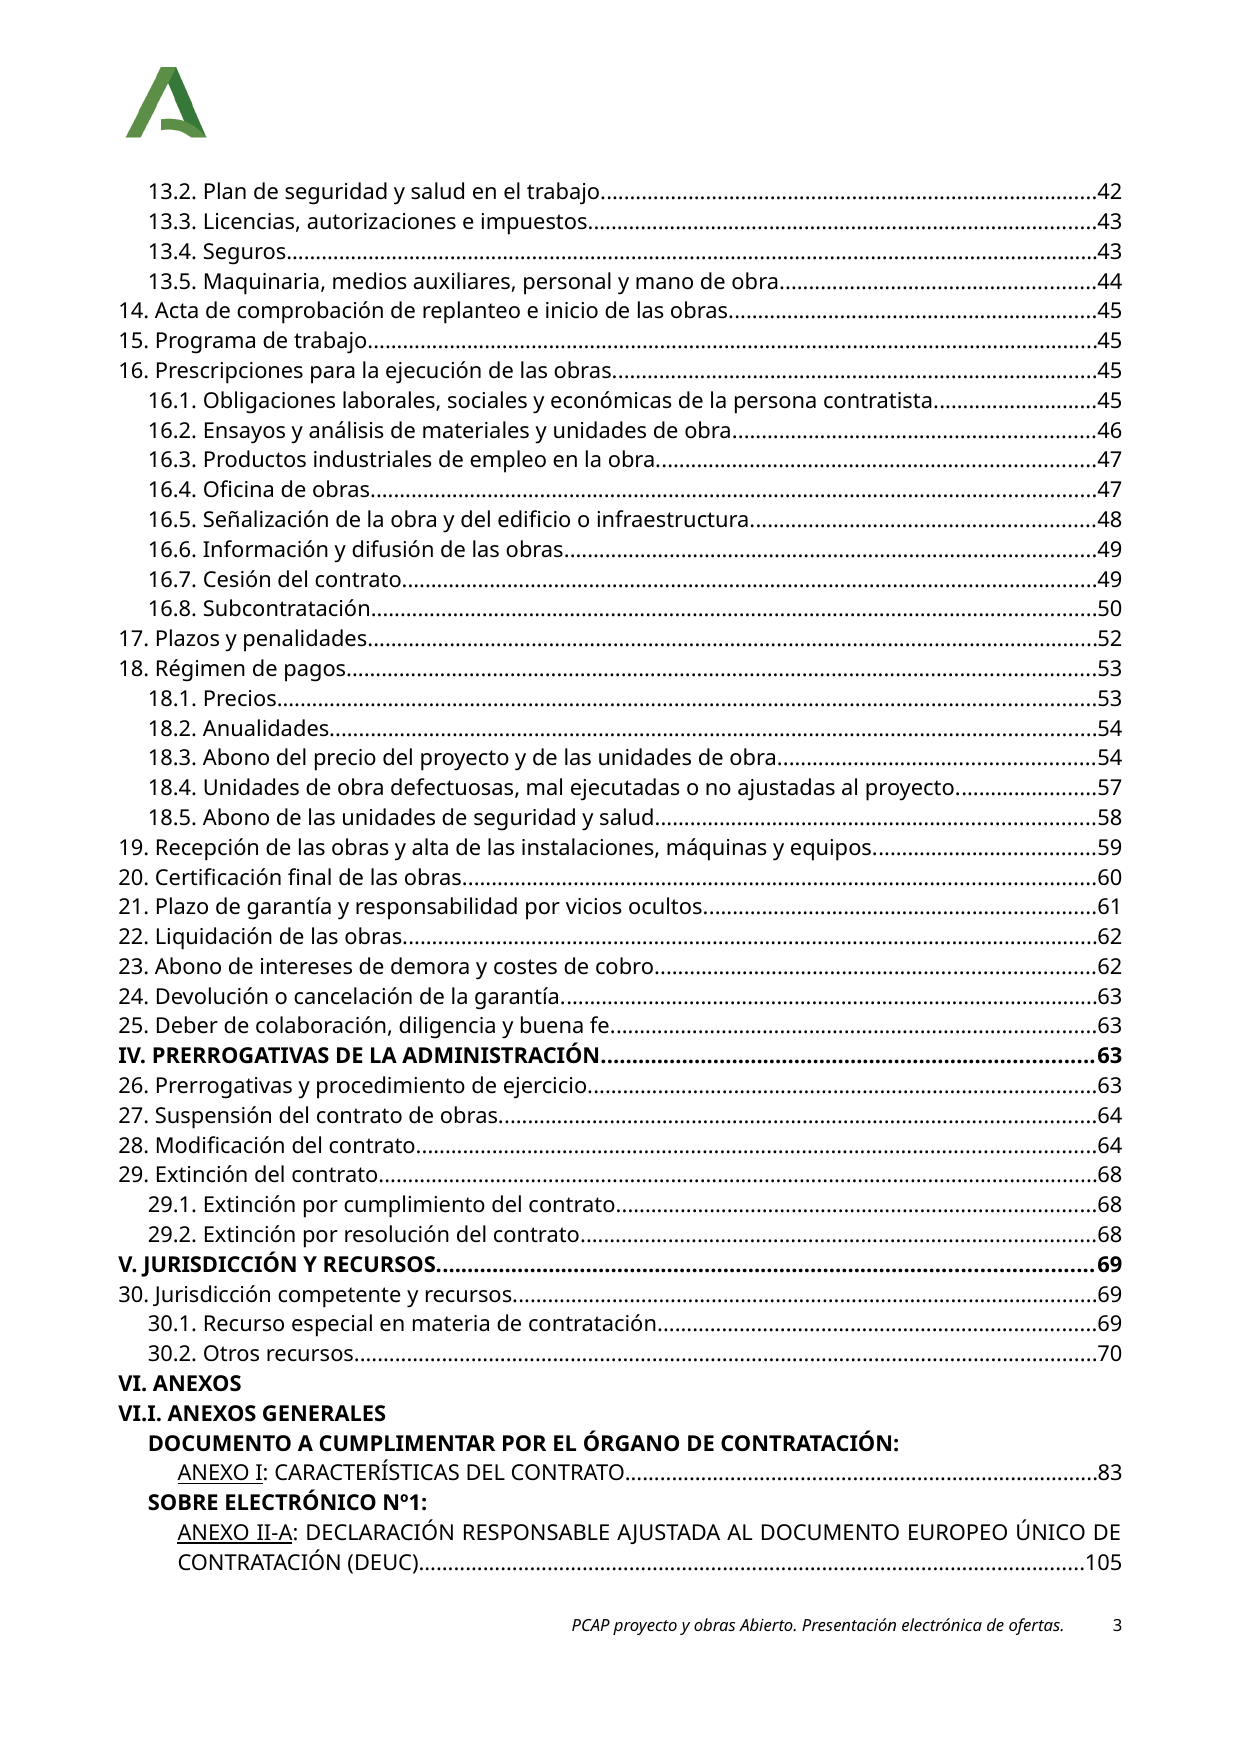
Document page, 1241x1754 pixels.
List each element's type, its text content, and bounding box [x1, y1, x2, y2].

text DOCUMENTO A CUMPLIMENTAR POR EL ÓRGANO DE CONTRATACIÓN: [148, 1428, 1122, 1457]
text ANEXO II-A: DECLARACIÓN RESPONSABLE AJUSTADA AL DOCUMENTO EUROPEO ÚNICO DE CONTRATACIÓN (DEUC) 90 [177, 1517, 1122, 1577]
text 13.5. Maquinaria, medios auxiliares, personal y mano de obra. 44 [148, 266, 1122, 296]
text 30.1. Recurso especial en materia de contratación. 69 [148, 1308, 1122, 1338]
text 16.7. Cesión del contrato. 49 [148, 564, 1122, 593]
text V. JURISDICCIÓN Y RECURSOS. 69 [118, 1249, 1122, 1279]
text VI. ANEXOS [118, 1368, 1122, 1398]
text 18.5. Abono de las unidades de seguridad y salud. 58 [148, 802, 1122, 832]
text 16.8. Subcontratación. 50 [148, 593, 1122, 623]
text 15. Programa de trabajo. 45 [118, 325, 1122, 355]
text 20. Certificación final de las obras. 60 [118, 862, 1122, 891]
text 13.4. Seguros. 43 [148, 236, 1122, 266]
text 26. Prerrogativas y procedimiento de ejercicio. 63 [118, 1070, 1122, 1100]
text 16.2. Ensayos y análisis de materiales y unidades de obra. 46 [148, 415, 1122, 444]
text 29.1. Extinción por cumplimiento del contrato. 68 [148, 1189, 1122, 1219]
text 16.1. Obligaciones laborales, sociales y económicas de la persona contratista. 45 [148, 385, 1122, 415]
text 19. Recepción de las obras y alta de las instalaciones, máquinas y equipos. 59 [118, 832, 1122, 862]
text 18.3. Abono del precio del proyecto y de las unidades de obra. 54 [148, 742, 1122, 772]
text 29.2. Extinción por resolución del contrato. 68 [148, 1219, 1122, 1249]
text 21. Plazo de garantía y responsabilidad por vicios ocultos. 61 [118, 891, 1122, 921]
text 23. Abono de intereses de demora y costes de cobro. 62 [118, 951, 1122, 981]
text 13.3. Licencias, autorizaciones e impuestos. 43 [148, 206, 1122, 236]
text 17. Plazos y penalidades. 52 [118, 623, 1122, 653]
text 16.4. Oficina de obras. 47 [148, 474, 1122, 504]
text 22. Liquidación de las obras. 62 [118, 921, 1122, 951]
text IV. PRERROGATIVAS DE LA ADMINISTRACIÓN. 63 [118, 1040, 1122, 1070]
text 16. Prescripciones para la ejecución de las obras. 45 [118, 355, 1122, 385]
text 25. Deber de colaboración, diligencia y buena fe. 63 [118, 1011, 1122, 1040]
text ANEXO I: CARACTERÍSTICAS DEL CONTRATO 71 [177, 1457, 1122, 1487]
text 29. Extinción del contrato. 68 [118, 1159, 1122, 1189]
text 18. Régimen de pagos. 53 [118, 653, 1122, 683]
text 18.2. Anualidades. 54 [148, 713, 1122, 742]
text 28. Modificación del contrato. 64 [118, 1130, 1122, 1159]
text 13.2. Plan de seguridad y salud en el trabajo. 42 [148, 176, 1122, 206]
text 18.4. Unidades de obra defectuosas, mal ejecutadas o no ajustadas al proyecto. 57 [148, 772, 1122, 802]
text VI.I. ANEXOS GENERALES [118, 1398, 1122, 1428]
text SOBRE ELECTRÓNICO Nº1: [148, 1487, 1122, 1517]
text 16.6. Información y difusión de las obras. 49 [148, 534, 1122, 564]
text 30.2. Otros recursos. 70 [148, 1338, 1122, 1368]
text 14. Acta de comprobación de replanteo e inicio de las obras. 45 [118, 296, 1122, 325]
text 30. Jurisdicción competente y recursos. 69 [118, 1279, 1122, 1308]
text 18.1. Precios. 53 [148, 683, 1122, 713]
text 27. Suspensión del contrato de obras. 64 [118, 1100, 1122, 1130]
text 16.5. Señalización de la obra y del edificio o infraestructura. 48 [148, 504, 1122, 534]
text 24. Devolución o cancelación de la garantía. 63 [118, 981, 1122, 1011]
picture [121, 62, 210, 142]
text 16.3. Productos industriales de empleo en la obra. 47 [148, 444, 1122, 474]
